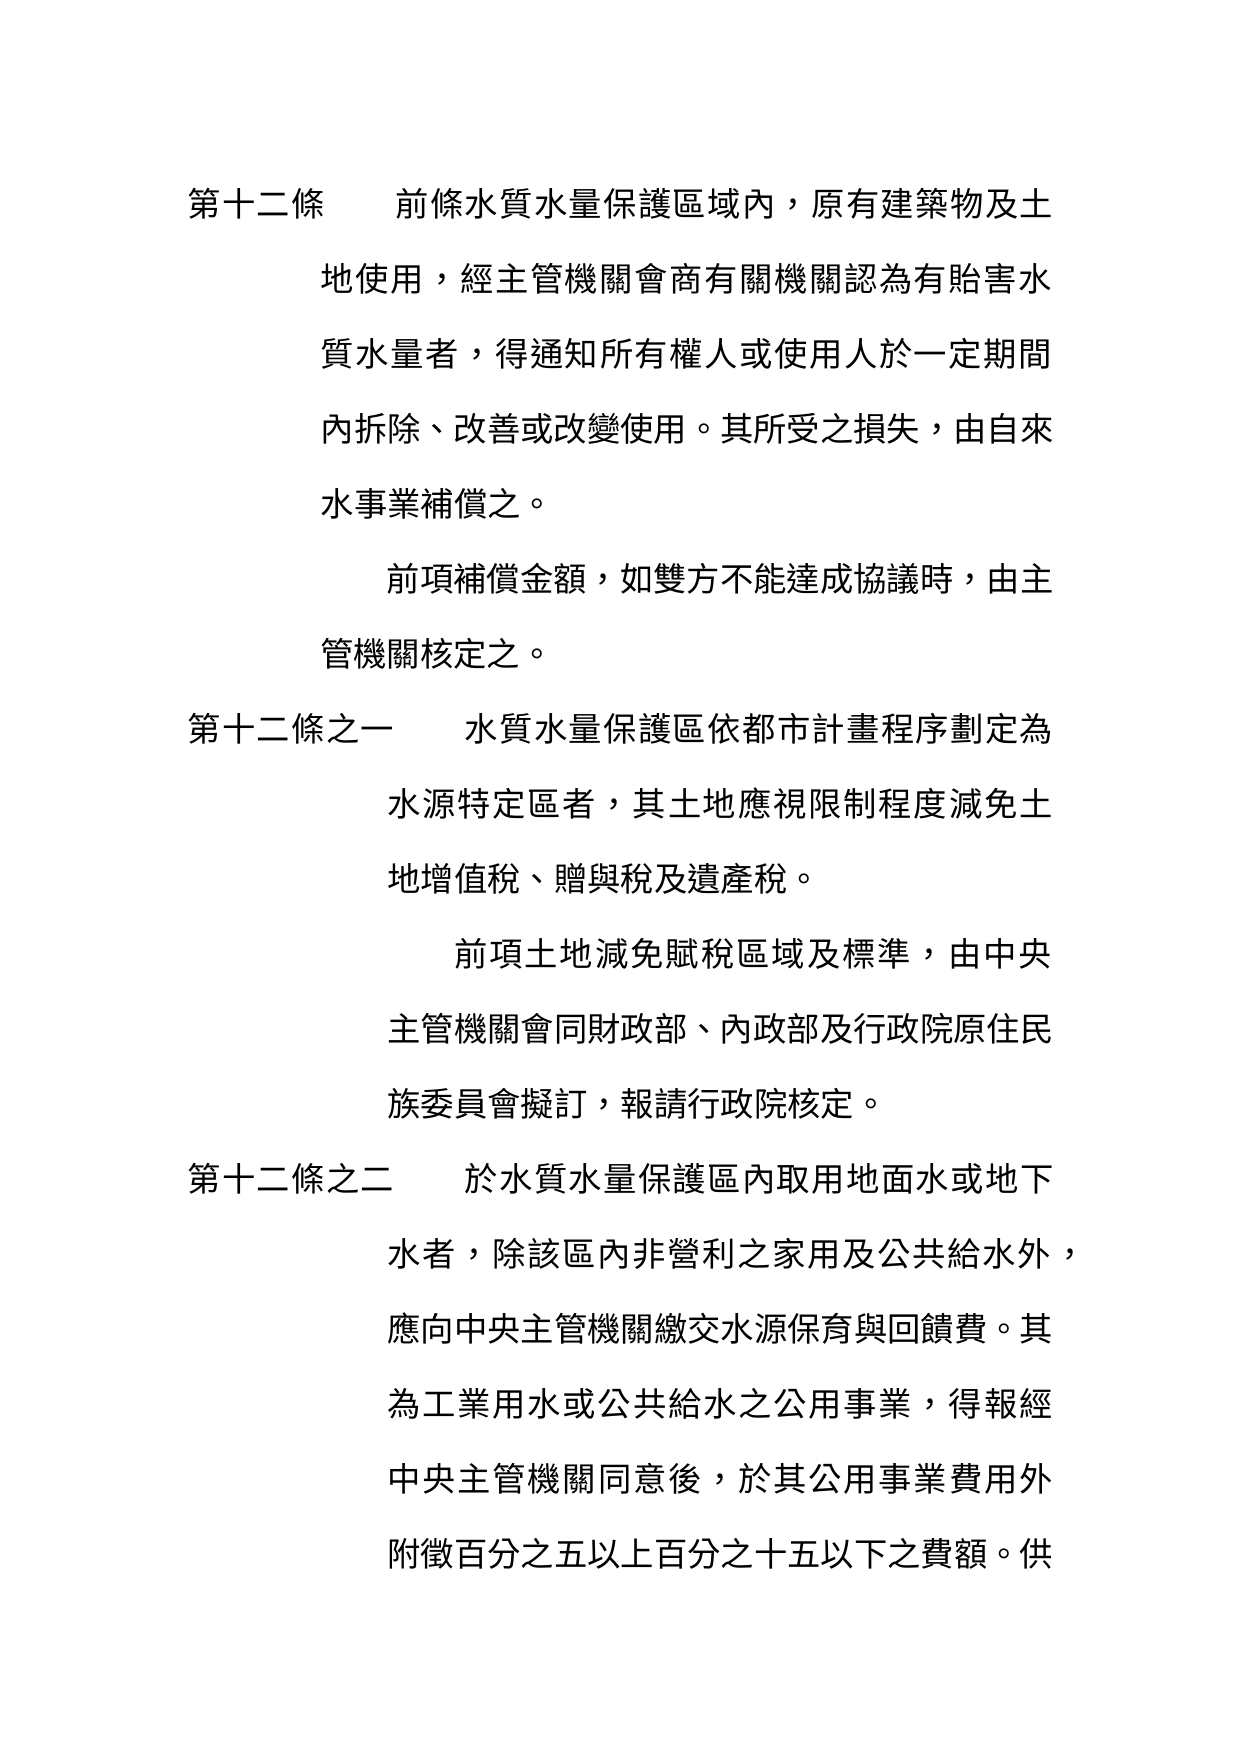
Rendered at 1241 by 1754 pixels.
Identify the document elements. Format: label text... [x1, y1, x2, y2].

text 第十二條 前條水質水量保護區域內，原有建築物及土地使用，經主管機關會商有關機關認為有貽害水質水量者，得通知所有權人或使用人於一定期間內拆除、改善或改變使用。其所受之損失，由自來水事業補償之。 [187, 164, 1053, 539]
text 前項土地減免賦稅區域及標準，由中央主管機關會同財政部、內政部及行政院原住民族委員會擬訂，報請行政院核定。 [387, 914, 1053, 1139]
text 第十二條之二 於水質水量保護區內取用地面水或地下水者，除該區內非營利之家用及公共給水外，應向中央主管機關繳交水源保育與回饋費。其為工業用水或公共給水之公用事業，得報經中央主管機關同意後，於其公用事業費用外附徵百分之五以上百分之十五以下之費額。供農業使用者，中央主管機關及中央農業主管機關應編列預算補助。補助對象及方式之辦法，由中央主管機關會同中央農業主管機關定之。 [187, 1139, 1053, 1589]
text 第十二條之一 水質水量保護區依都市計畫程序劃定為水源特定區者，其土地應視限制程度減免土地增值稅、贈與稅及遺產稅。 [187, 689, 1053, 914]
text 前項補償金額，如雙方不能達成協議時，由主管機關核定之。 [320, 539, 1053, 689]
